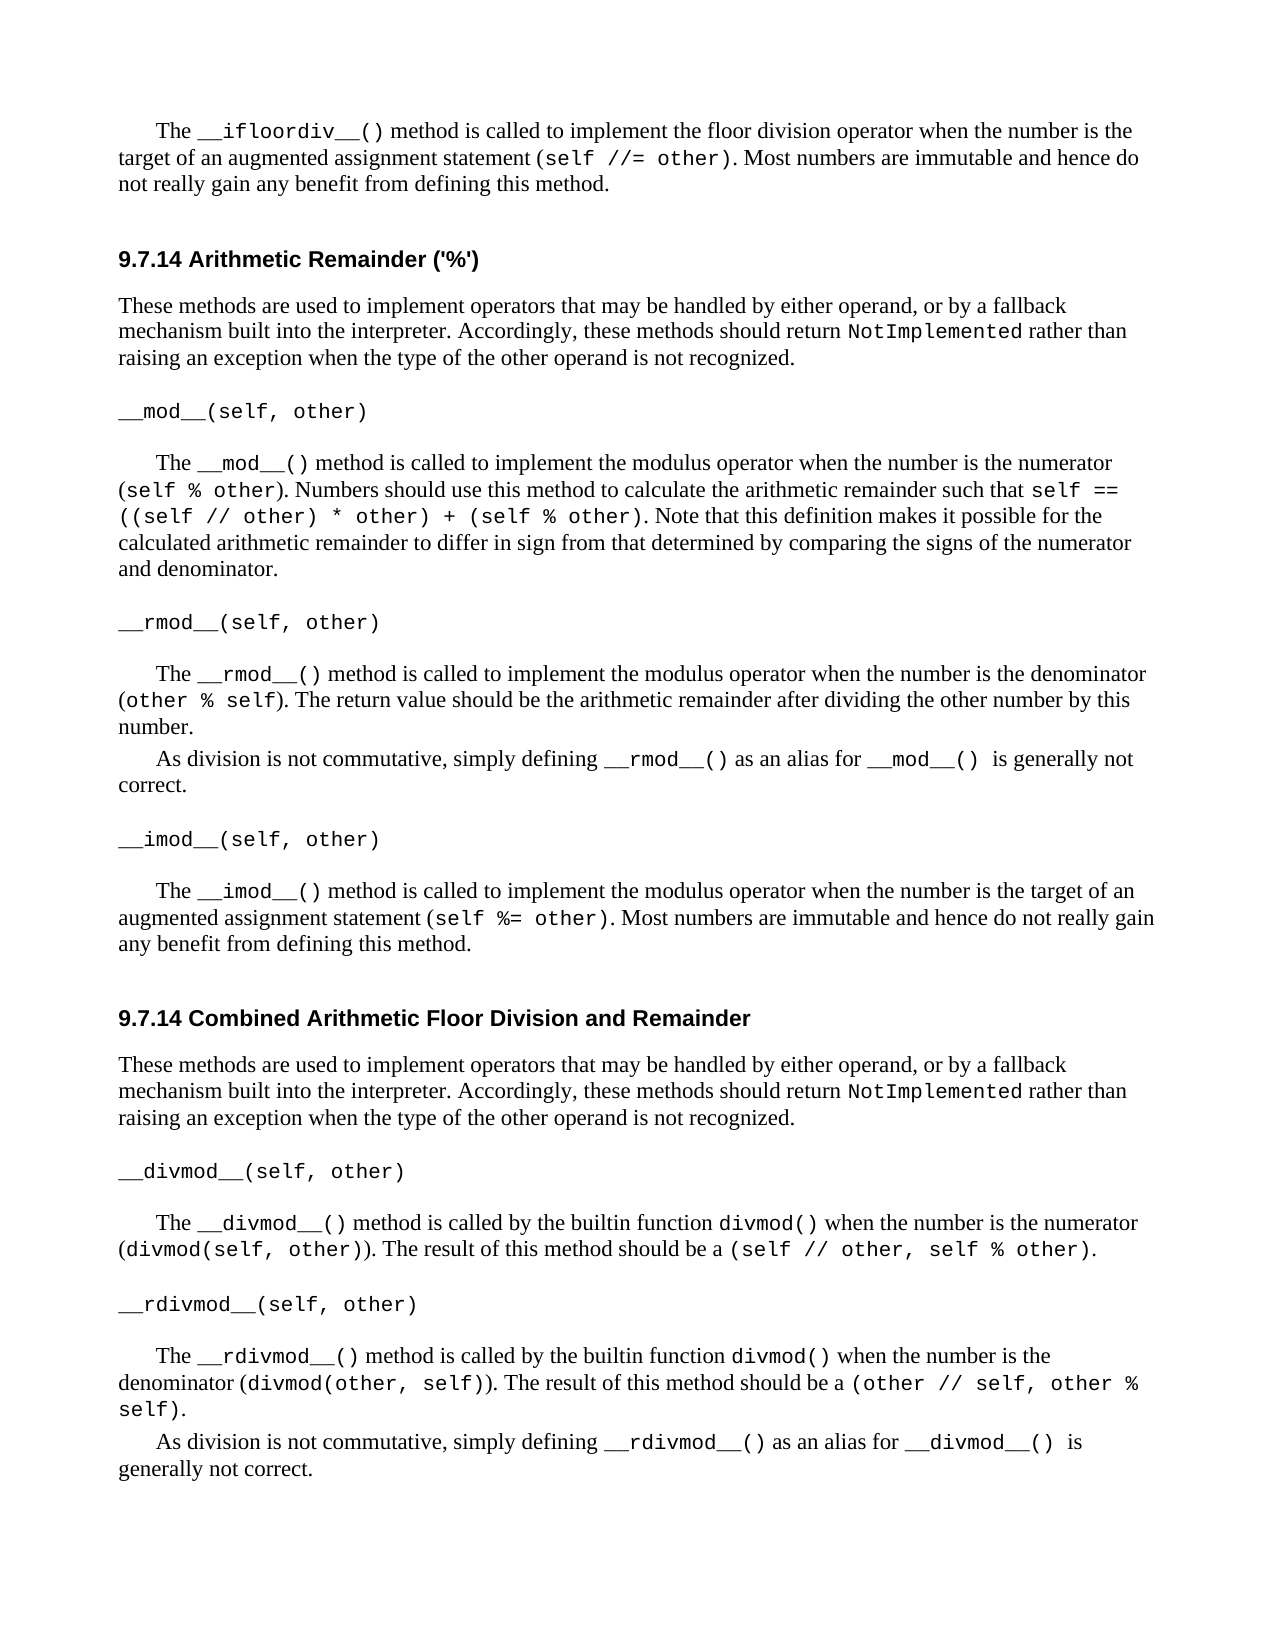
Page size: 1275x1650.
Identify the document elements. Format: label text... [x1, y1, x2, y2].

text __rmod__(self, other) [118, 612, 1157, 636]
text The __rdivmod__() method is called by the builtin function divmod() when the number is the denominator (divmod(other, self)). The result of this method should be a (other // self, other % self). [118, 1343, 1157, 1423]
subtitle 9.7.14 Arithmetic Remainder ('%') [118, 241, 1157, 272]
text __rdivmod__(self, other) [118, 1294, 1157, 1318]
text As division is not commutative, simply defining __rmod__() as an alias for __mod__() is generally not correct. [118, 746, 1157, 798]
text The __mod__() method is called to implement the modulus operator when the number is the numerator (self % other). Numbers should use this method to calculate the arithmetic remainder such that self == ((self // other) * other) + (self % other). Note that this definition makes it possible for the calculated arithmetic remainder to differ in sign from that determined by comparing the signs of the numerator and denominator. [118, 450, 1157, 581]
text The __divmod__() method is called by the builtin function divmod() when the number is the numerator (divmod(self, other)). The result of this method should be a (self // other, self % other). [118, 1210, 1157, 1263]
text As division is not commutative, simply defining __rdivmod__() as an alias for __divmod__() is generally not correct. [118, 1429, 1157, 1481]
text The __imod__() method is called to implement the modulus operator when the number is the target of an augmented assignment statement (self %= other). Most numbers are immutable and hence do not really gain any benefit from defining this method. [118, 878, 1157, 957]
text The __ifloordiv__() method is called to implement the floor division operator when the number is the target of an augmented assignment statement (self //= other). Most numbers are immutable and hence do not really gain any benefit from defining this method. [118, 118, 1157, 197]
text These methods are used to implement operators that may be handled by either operand, or by a fallback mechanism built into the interpreter. Accordingly, these methods should return NotImplemented rather than raising an exception when the type of the other operand is not recognized. [118, 293, 1157, 370]
text __mod__(self, other) [118, 401, 1157, 425]
text The __rmod__() method is called to implement the modulus operator when the number is the denominator (other % self). The return value should be the arithmetic remainder after dividing the other number by this number. [118, 661, 1157, 739]
subtitle 9.7.14 Combined Arithmetic Floor Division and Remainder [118, 1000, 1157, 1032]
text __divmod__(self, other) [118, 1161, 1157, 1185]
text __imod__(self, other) [118, 829, 1157, 853]
text These methods are used to implement operators that may be handled by either operand, or by a fallback mechanism built into the interpreter. Accordingly, these methods should return NotImplemented rather than raising an exception when the type of the other operand is not recognized. [118, 1052, 1157, 1130]
